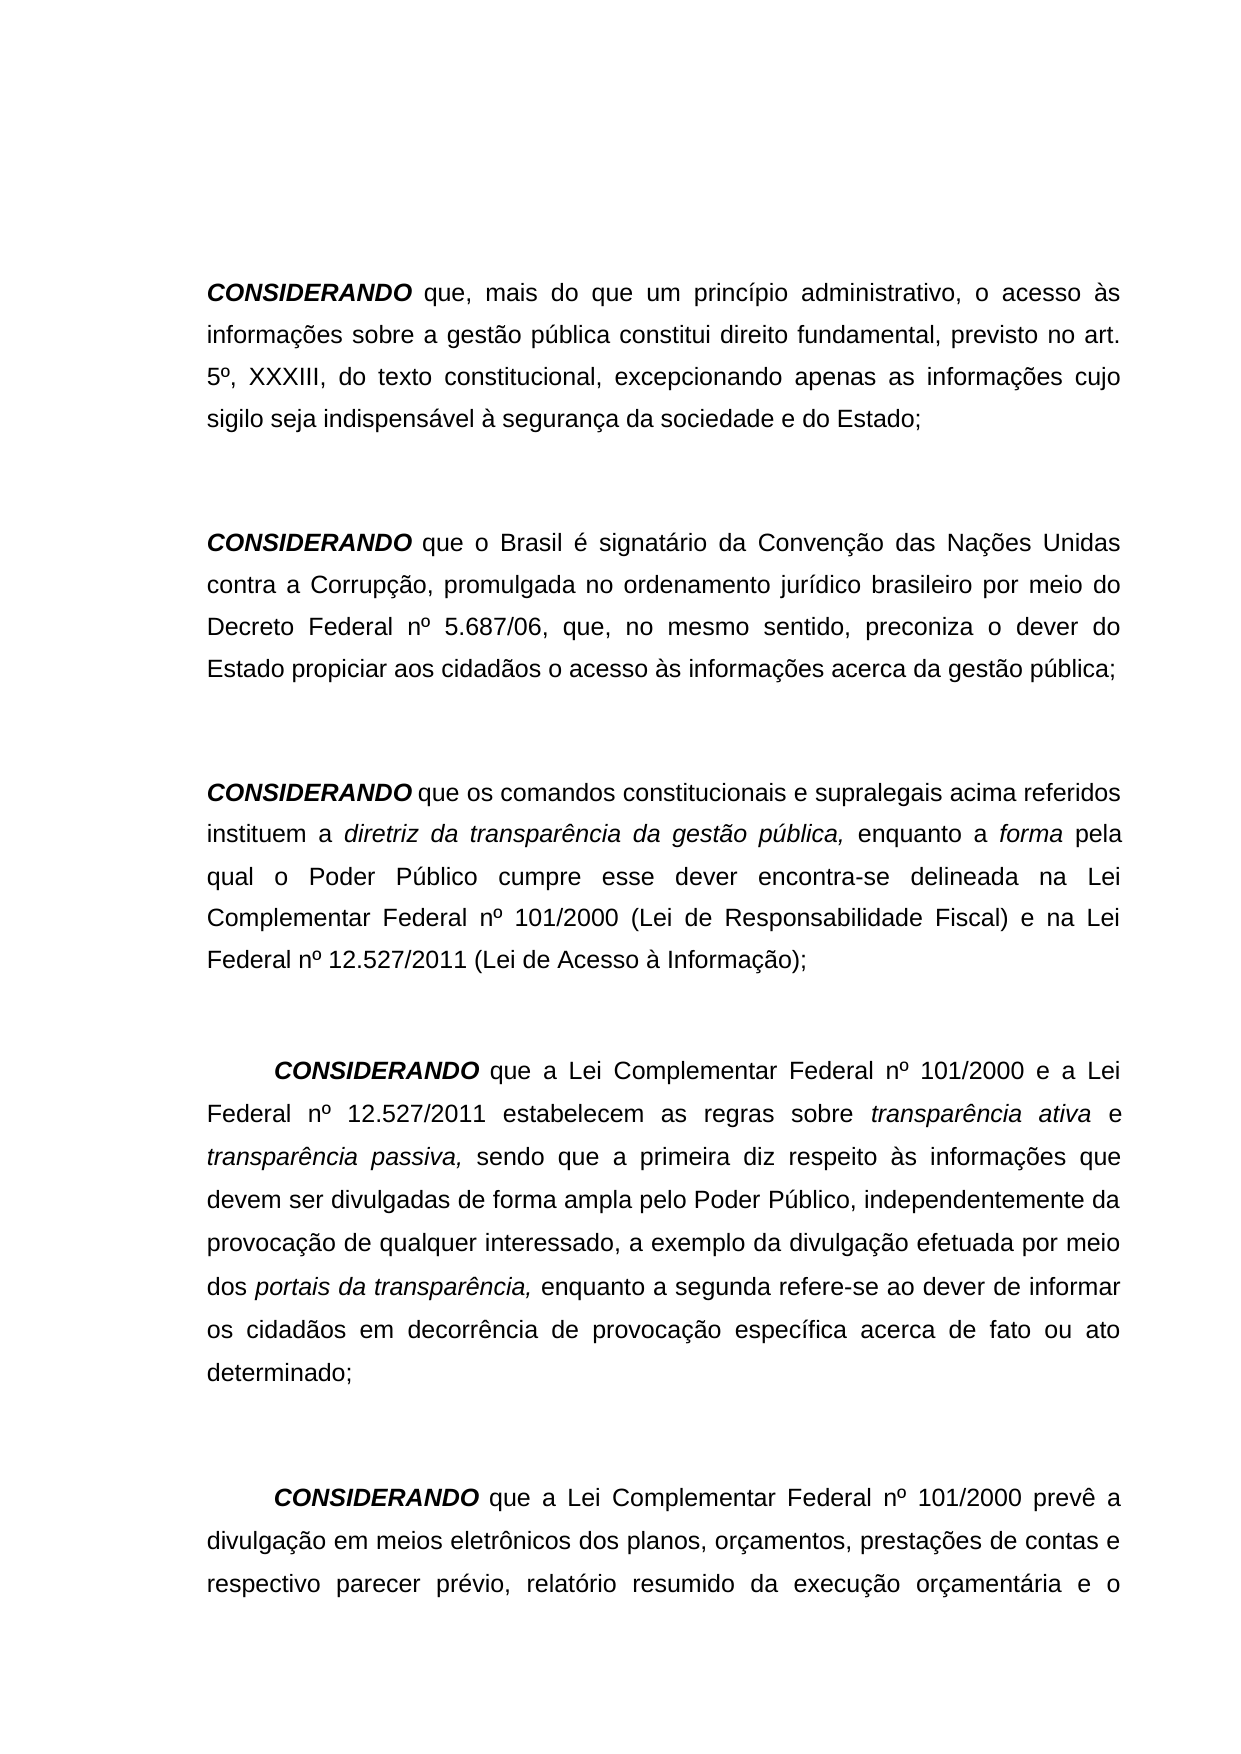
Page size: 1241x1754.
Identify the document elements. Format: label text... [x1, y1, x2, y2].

text CONSIDERANDO que a Lei Complementar Federal nº 101/2000 prevê a divulgação em meios eletrônicos dos planos, orçamentos, prestações de contas e respectivo parecer prévio, relatório resumido da execução orçamentária e o [207, 1483, 1122, 1598]
text CONSIDERANDO que, mais do que um princípio administrativo, o acesso às informações sobre a gestão pública constitui direito fundamental, previsto no art. 5º, XXXIII, do texto constitucional, excepcionando apenas as informações cujo sigilo seja indispensável à segurança da sociedade e do Estado; [207, 265, 1122, 433]
text CONSIDERANDO que a Lei Complementar Federal nº 101/2000 e a Lei Federal nº 12.527/2011 estabelecem as regras sobre transparência ativa e transparência passiva, sendo que a primeira diz respeito às informações que devem ser divulgadas de forma ampla pelo Poder Público, independentemente da provocação de qualquer interessado, a exemplo da divulgação efetuada por meio dos portais da transparência, enquanto a segunda refere-se ao dever de informar os cidadãos em decorrência de provocação específica acerca de fato ou ato determinado; [207, 1056, 1122, 1387]
text CONSIDERANDO que o Brasil é signatário da Convenção das Nações Unidas contra a Corrupção, promulgada no ordenamento jurídico brasileiro por meio do Decreto Federal nº 5.687/06, que, no mesmo sentido, preconiza o dever do Estado propiciar aos cidadãos o acesso às informações acerca da gestão pública; [207, 514, 1122, 682]
text CONSIDERANDO que os comandos constitucionais e supralegais acima referidos instituem a diretriz da transparência da gestão pública, enquanto a forma pela qual o Poder Público cumpre esse dever encontra-se delineada na Lei Complementar Federal nº 101/2000 (Lei de Responsabilidade Fiscal) e na Lei Federal nº 12.527/2011 (Lei de Acesso à Informação); [207, 764, 1122, 974]
